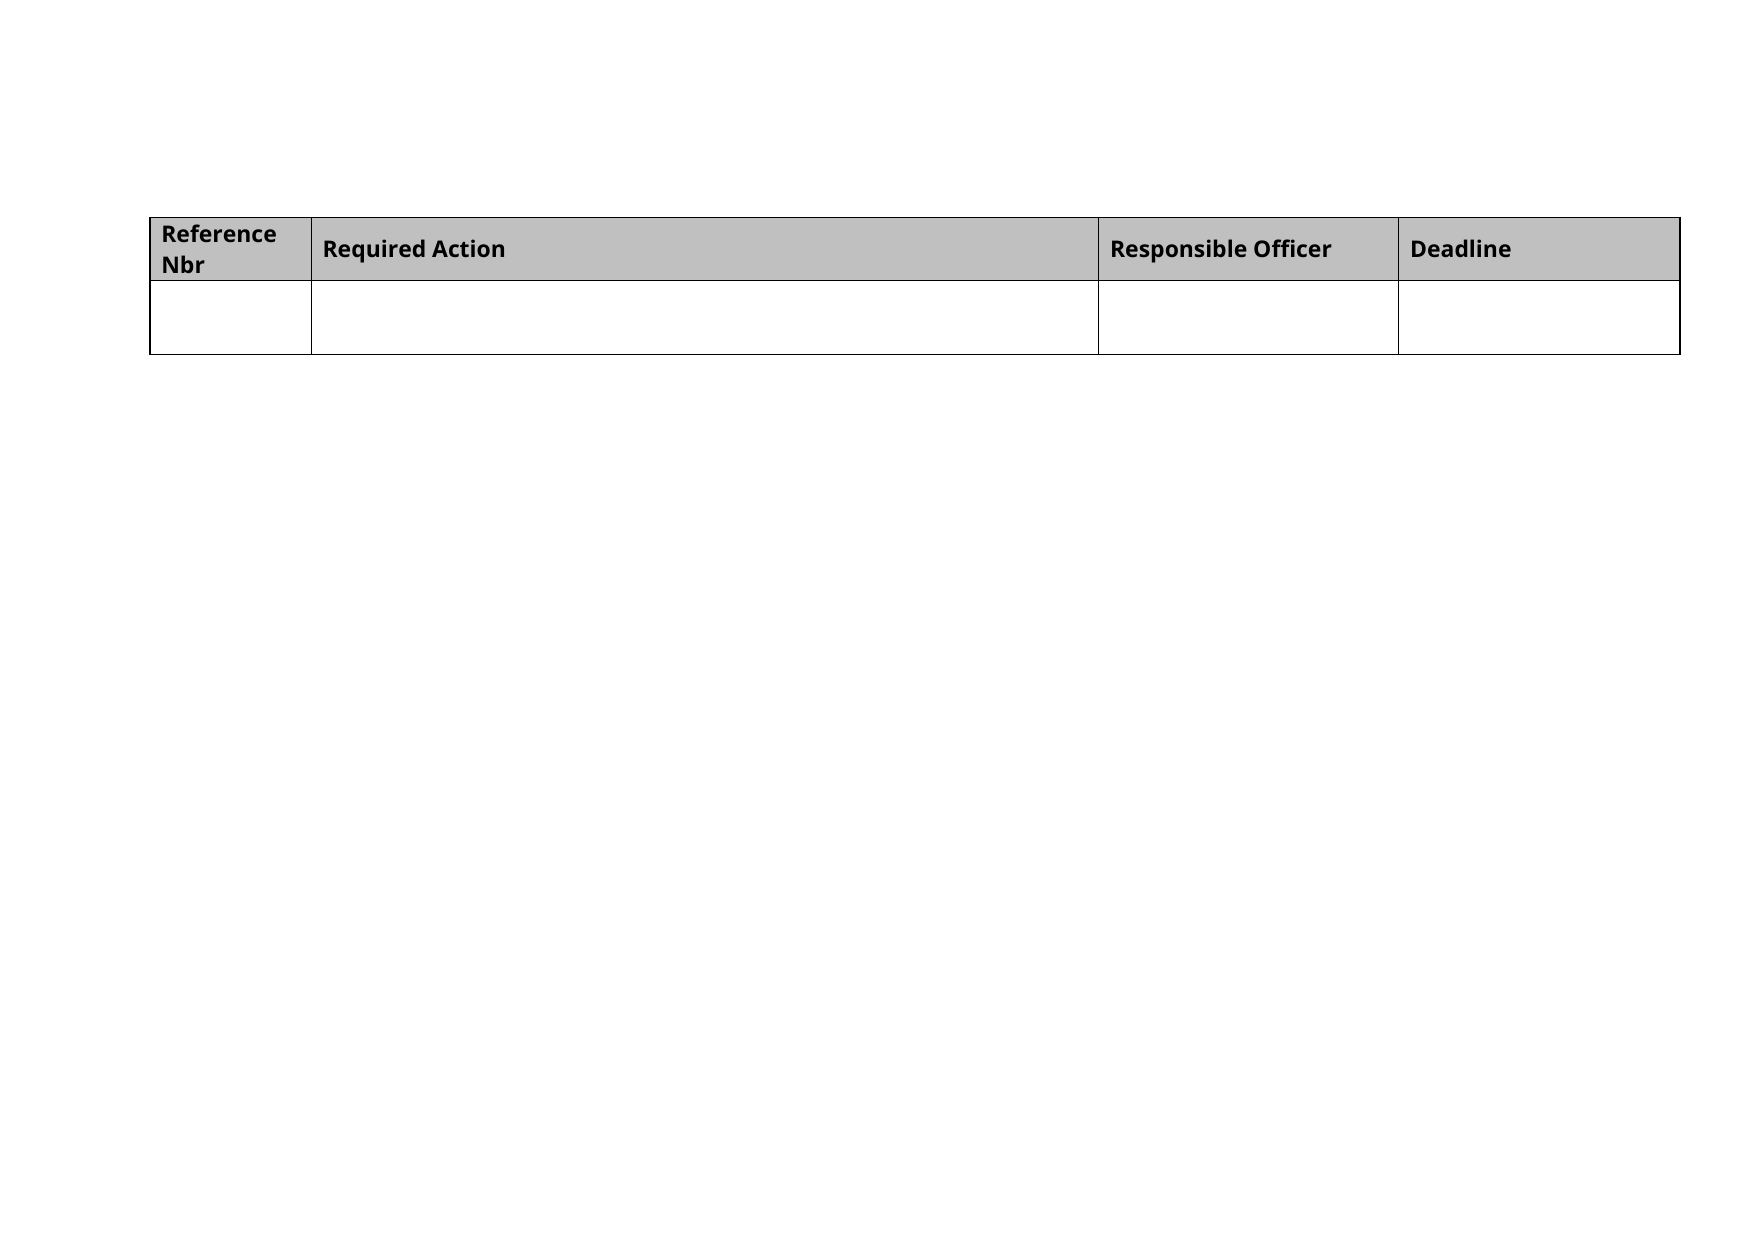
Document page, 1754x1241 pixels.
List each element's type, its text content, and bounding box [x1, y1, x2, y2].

table_cell [312, 281, 1098, 354]
table_header Reference Nbr [151, 218, 311, 280]
table_header Responsible Officer [1099, 218, 1398, 280]
table_cell [151, 281, 311, 354]
table_header Deadline [1399, 218, 1679, 280]
table_header Required Action [312, 218, 1098, 280]
table_cell [1399, 281, 1679, 354]
table_cell [1099, 281, 1398, 354]
